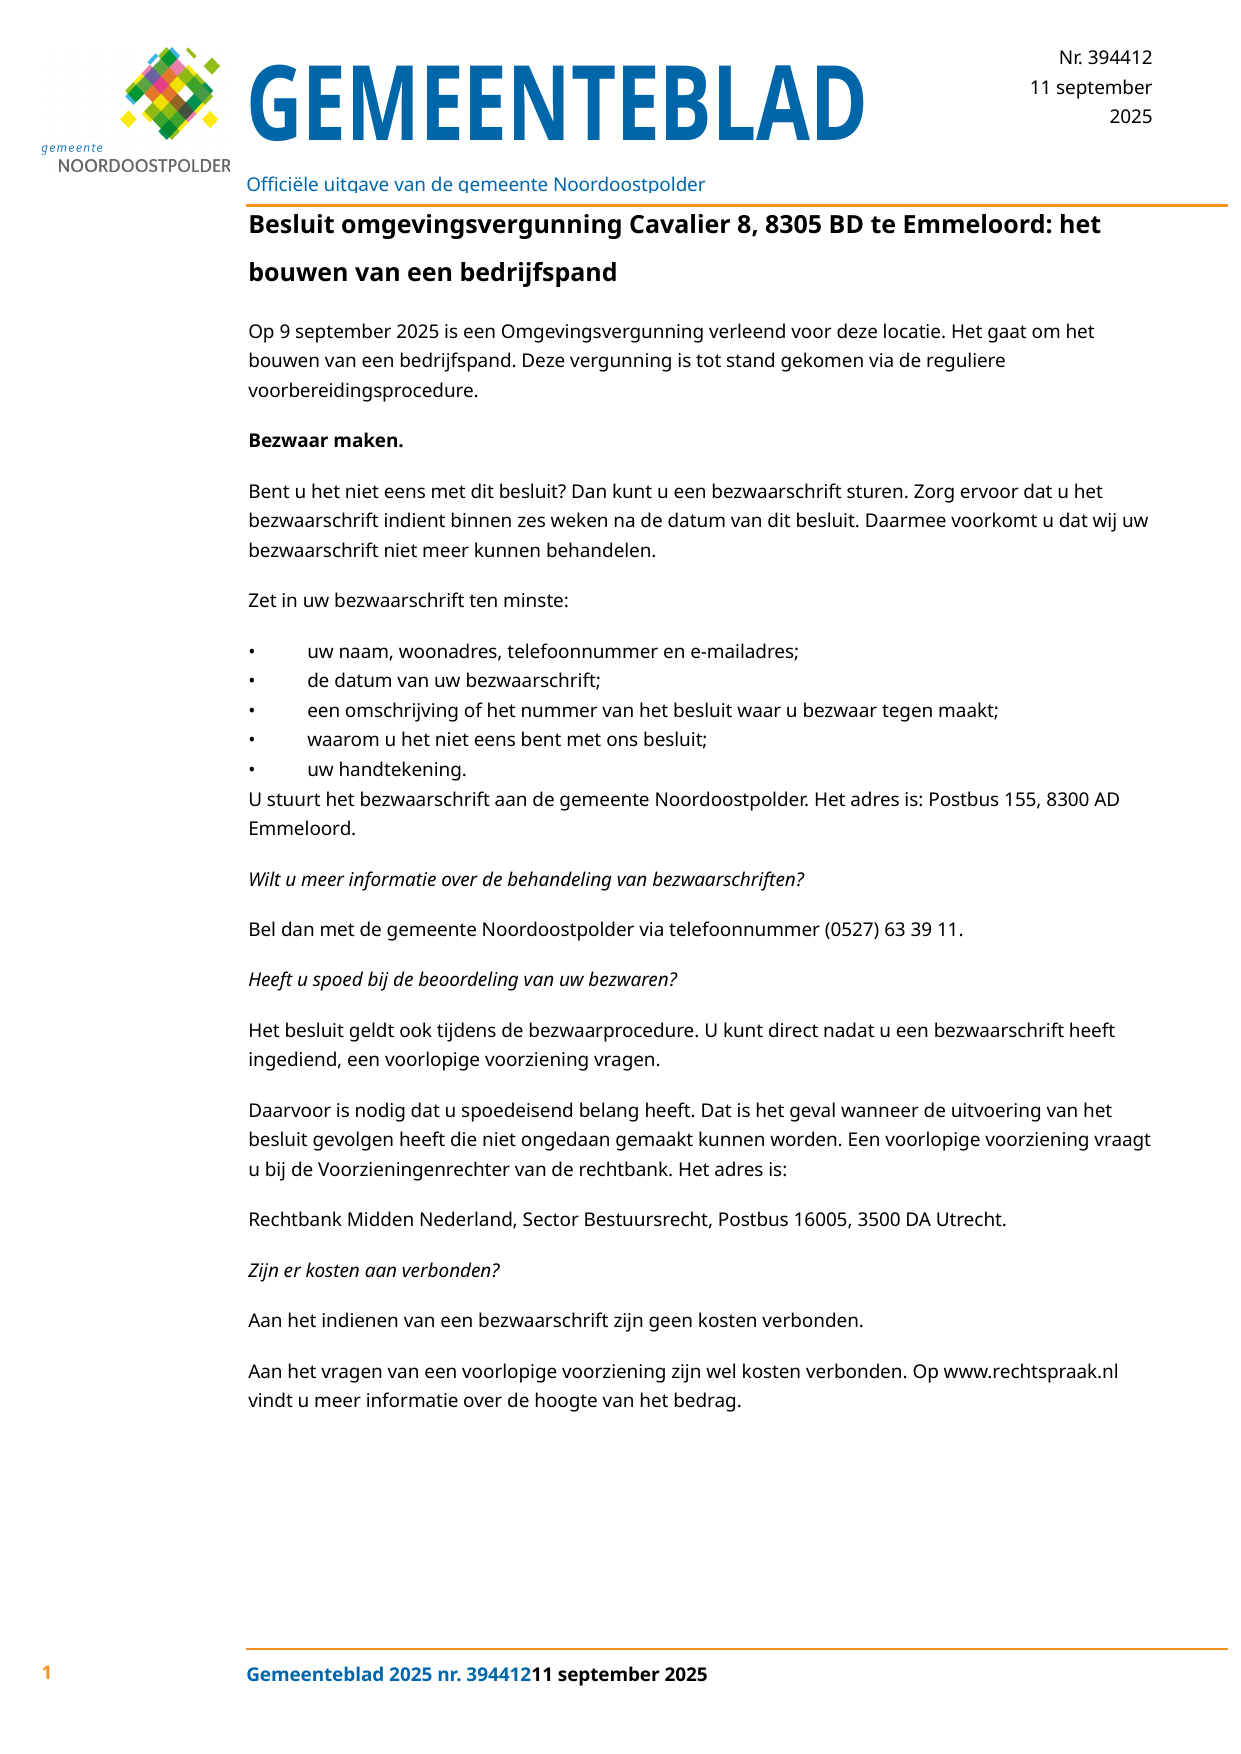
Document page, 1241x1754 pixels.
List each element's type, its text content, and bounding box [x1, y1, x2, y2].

list de datum van uw bezwaarschrift; [248, 667, 1152, 693]
text Zijn er kosten aan verbonden? [248, 1257, 1152, 1283]
text Zet in uw bezwaarschrift ten minste: [248, 587, 1152, 613]
text Op 9 september 2025 is een Omgevingsvergunning verleend voor deze locatie. Het gaat om het bouwen van een bedrijfspand. Deze vergunning is tot stand gekomen via de reguliere voorbereidingsprocedure. [248, 318, 1152, 403]
text Besluit omgevingsvergunning Cavalier 8, 8305 BD te Emmeloord: het bouwen van een bedrijfspand [248, 207, 1152, 288]
text Daarvoor is nodig dat u spoedeisend belang heeft. Dat is het geval wanneer de uitvoering van het besluit gevolgen heeft die niet ongedaan gemaakt kunnen worden. Een voorlopige voorziening vraagt u bij de Voorzieningenrechter van de rechtbank. Het adres is: [248, 1097, 1152, 1182]
text Bezwaar maken. [248, 427, 1152, 453]
text Wilt u meer informatie over de behandeling van bezwaarschriften? [248, 866, 1152, 892]
text Rechtbank Midden Nederland, Sector Bestuursrecht, Postbus 16005, 3500 DA Utrecht. [248, 1207, 1152, 1232]
text U stuurt het bezwaarschrift aan de gemeente Noordoostpolder. Het adres is: Postbus 155, 8300 AD Emmeloord. [248, 786, 1152, 841]
text Aan het indienen van een bezwaarschrift zijn geen kosten verbonden. [248, 1307, 1152, 1333]
text Bel dan met de gemeente Noordoostpolder via telefoonnummer (0527) 63 39 11. [248, 916, 1152, 942]
text Aan het vragen van een voorlopige voorziening zijn wel kosten verbonden. Op www.rechtspraak.nl vindt u meer informatie over de hoogte van het bedrag. [248, 1358, 1152, 1413]
text Het besluit geldt ook tijdens de bezwaarprocedure. U kunt direct nadat u een bezwaarschrift heeft ingediend, een voorlopige voorziening vragen. [248, 1017, 1152, 1072]
picture [41, 47, 231, 172]
list uw handtekening. [248, 756, 1152, 782]
text Heeft u spoed bij de beoordeling van uw bezwaren? [248, 967, 1152, 992]
list een omschrijving of het nummer van het besluit waar u bezwaar tegen maakt; [248, 697, 1152, 723]
text Bent u het niet eens met dit besluit? Dan kunt u een bezwaarschrift sturen. Zorg ervoor dat u het bezwaarschrift indient binnen zes weken na de datum van dit besluit. Daarmee voorkomt u dat wij uw bezwaarschrift niet meer kunnen behandelen. [248, 478, 1152, 563]
list uw naam, woonadres, telefoonnummer en e-mailadres; [248, 638, 1152, 664]
list waarom u het niet eens bent met ons besluit; [248, 727, 1152, 752]
